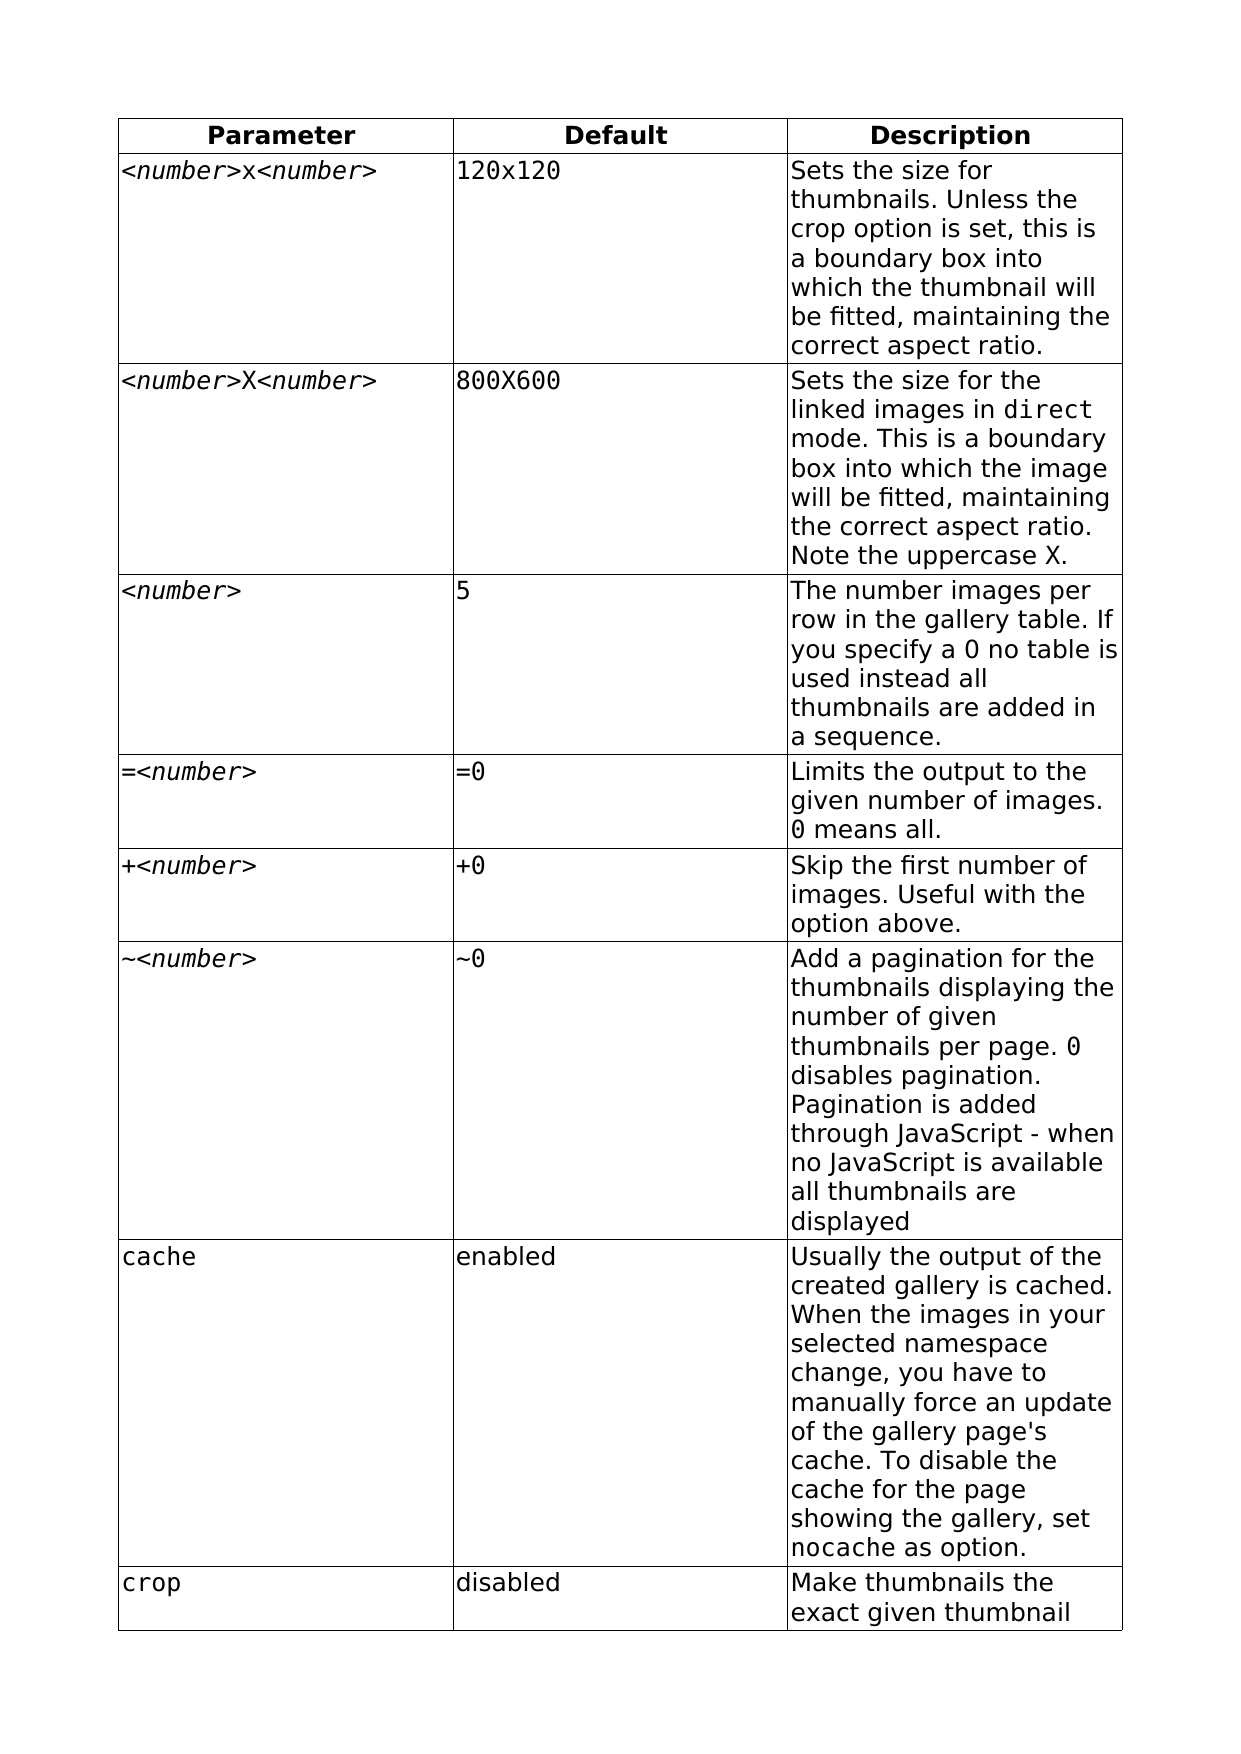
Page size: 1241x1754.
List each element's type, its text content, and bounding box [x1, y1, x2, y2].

table_cell Limits the output to the given number of images. 0 means all. [788, 755, 1122, 848]
table_header Description [788, 119, 1122, 153]
table_cell Add a pagination for the thumbnails displaying the number of given thumbnails per page. 0 disables pagination. Pagination is added through JavaScript - when no JavaScript is available all thumbnails are displayed [788, 942, 1122, 1239]
table_cell Sets the size for the linked images in direct mode. This is a boundary box into which the image will be fitted, maintaining the correct aspect ratio. Note the uppercase X. [788, 364, 1122, 573]
table_cell 120x120 [454, 154, 787, 363]
table_header Parameter [119, 119, 453, 153]
table_cell Skip the first number of images. Useful with the option above. [788, 849, 1122, 941]
table_cell <number>x<number> [119, 154, 453, 363]
table_cell ~0 [454, 942, 787, 1239]
table_cell disabled [454, 1567, 787, 1630]
table_cell ~<number> [119, 942, 453, 1239]
table_cell +0 [454, 849, 787, 941]
table_cell <number> [119, 575, 453, 754]
table_cell Sets the size for thumbnails. Unless the crop option is set, this is a boundary box into which the thumbnail will be fitted, maintaining the correct aspect ratio. [788, 154, 1122, 363]
table_cell +<number> [119, 849, 453, 941]
table_cell Usually the output of the created gallery is cached. When the images in your selected namespace change, you have to manually force an update of the gallery page's cache. To disable the cache for the page showing the gallery, set nocache as option. [788, 1240, 1122, 1566]
table_cell enabled [454, 1240, 787, 1566]
table_cell <number>X<number> [119, 364, 453, 573]
table_cell crop [119, 1567, 453, 1630]
table_cell Make thumbnails the exact given thumbnail [788, 1567, 1122, 1630]
table_cell =<number> [119, 755, 453, 848]
table_cell 800X600 [454, 364, 787, 573]
table_cell The number images per row in the gallery table. If you specify a 0 no table is used instead all thumbnails are added in a sequence. [788, 575, 1122, 754]
table_cell =0 [454, 755, 787, 848]
table_header Default [454, 119, 787, 153]
table_cell 5 [454, 575, 787, 754]
table_cell cache [119, 1240, 453, 1566]
